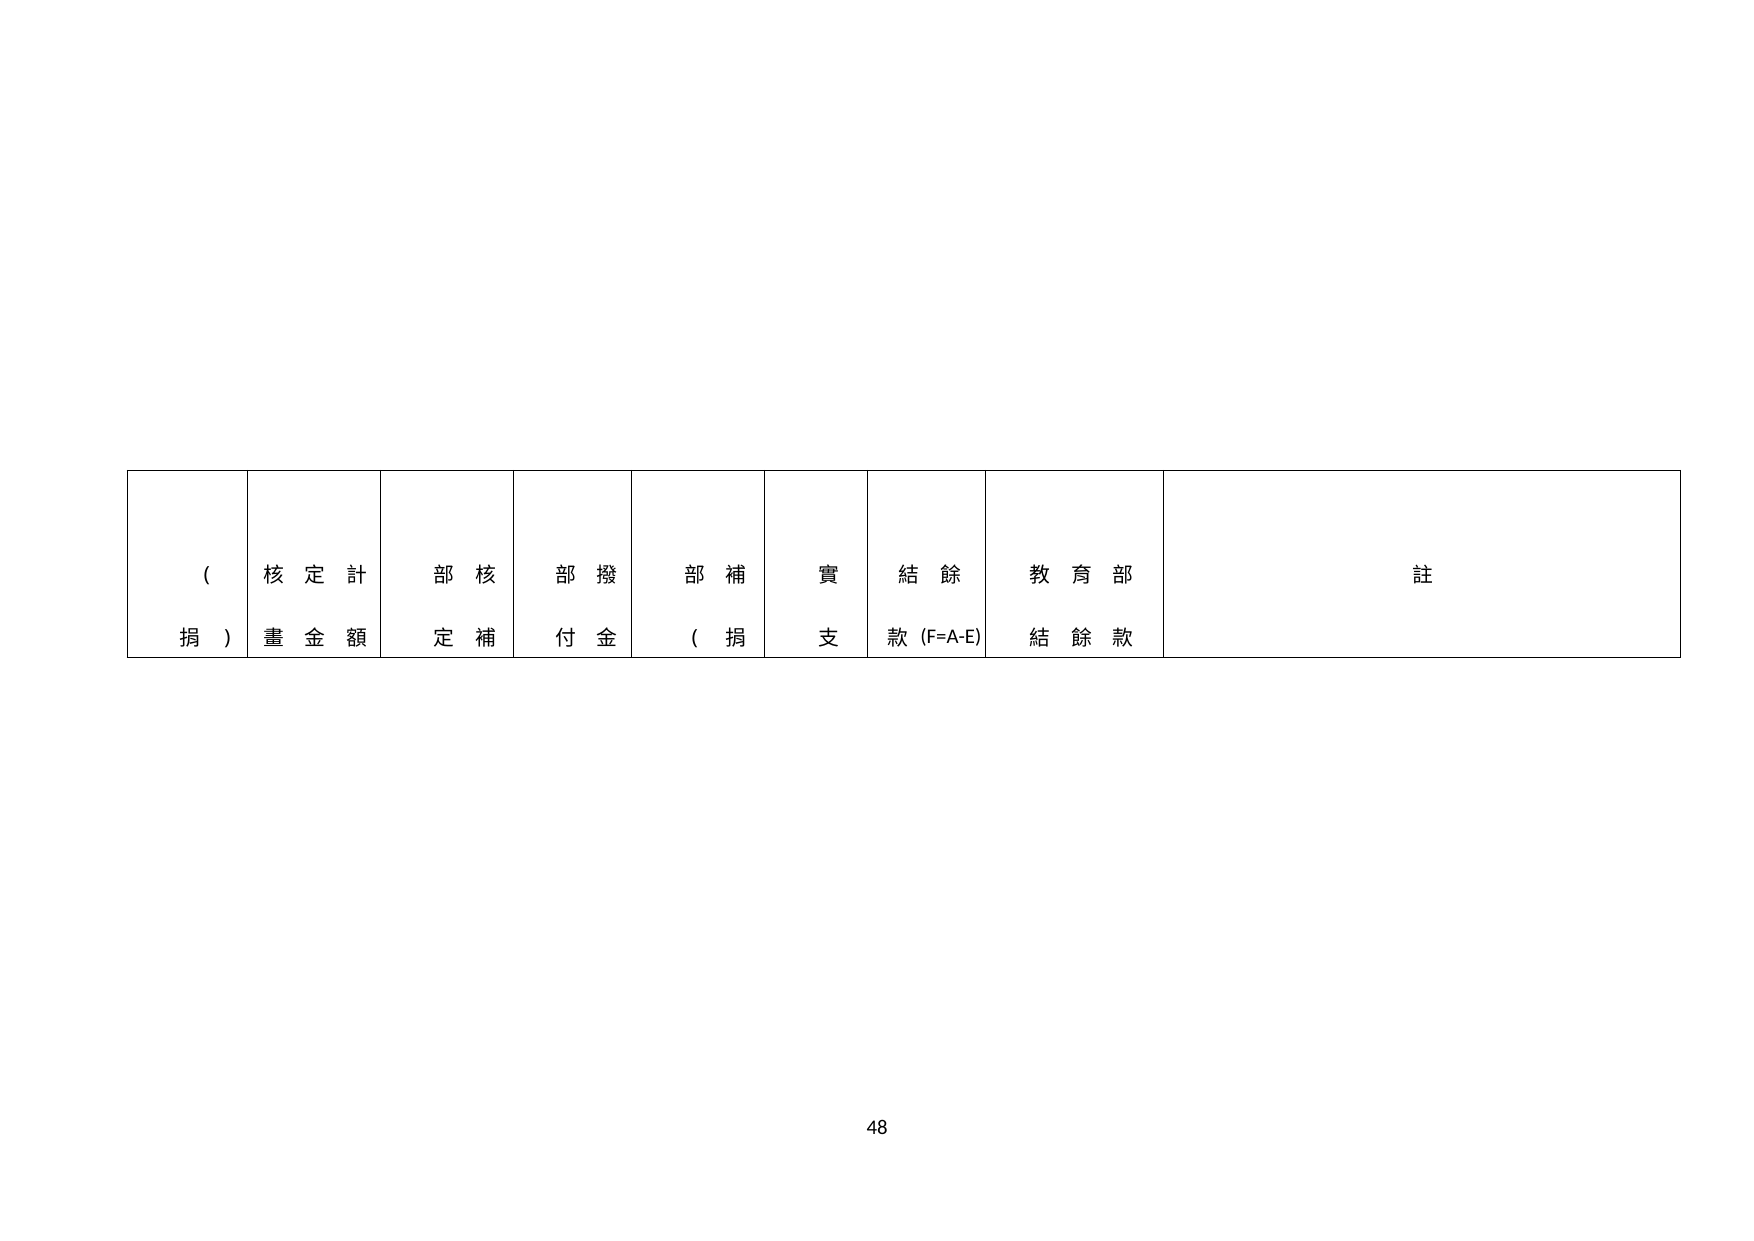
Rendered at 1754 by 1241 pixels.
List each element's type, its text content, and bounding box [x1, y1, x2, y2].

table_header 註 [1164, 471, 1680, 657]
table_header (捐) [128, 471, 247, 657]
table_header 實支 [765, 471, 867, 657]
table_header 教育部結餘款 [986, 471, 1163, 657]
table_header 結餘款(F=A-E) [868, 471, 985, 657]
table_header 部核定補 [381, 471, 513, 657]
table_header 核定計畫金額 [248, 471, 380, 657]
table_header 部撥付金 [514, 471, 631, 657]
table_header 部補(捐 [632, 471, 764, 657]
